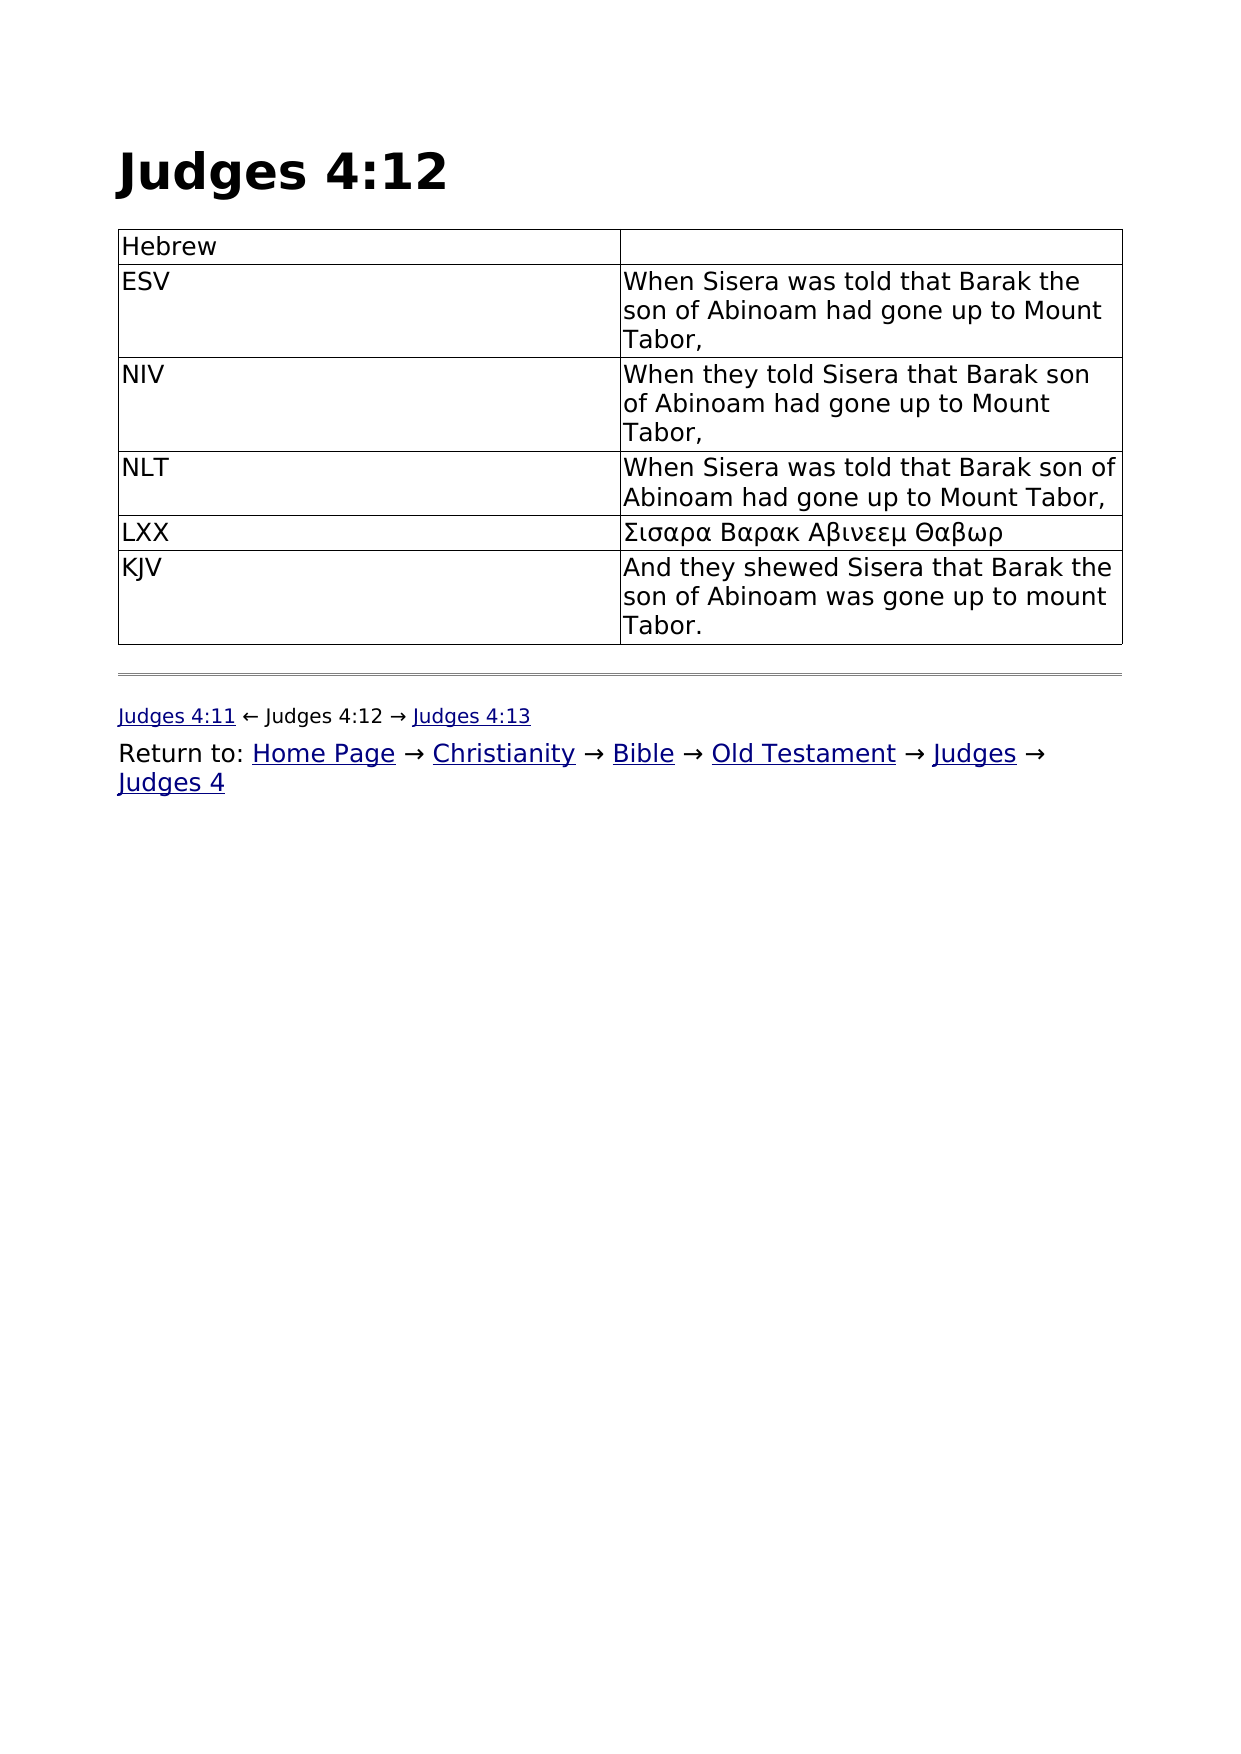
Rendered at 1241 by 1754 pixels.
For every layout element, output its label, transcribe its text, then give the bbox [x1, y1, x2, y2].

table_cell Σισαρα Βαρακ Αβινεεμ Θαβωρ [621, 516, 1122, 550]
table_cell ESV [119, 265, 620, 357]
table_cell NIV [119, 358, 620, 451]
table_cell NLT [119, 452, 620, 515]
table_cell When they told Sisera that Barak son of Abinoam had gone up to Mount Tabor, [621, 358, 1122, 451]
table_header [621, 230, 1122, 264]
table_cell When Sisera was told that Barak the son of Abinoam had gone up to Mount Tabor, [621, 265, 1122, 357]
table_cell KJV [119, 551, 620, 643]
table_cell When Sisera was told that Barak son of Abinoam had gone up to Mount Tabor, [621, 452, 1122, 515]
text Return to: Home Page → Christianity → Bible → Old Testament → Judges → Judges 4 [118, 739, 1122, 797]
table_cell LXX [119, 516, 620, 550]
table_cell And they shewed Sisera that Barak the son of Abinoam was gone up to mount Tabor. [621, 551, 1122, 643]
subtitle Judges 4:12 [118, 143, 1122, 201]
text Judges 4:11 ← Judges 4:12 → Judges 4:13 [118, 705, 1122, 739]
table_header Hebrew [119, 230, 620, 264]
